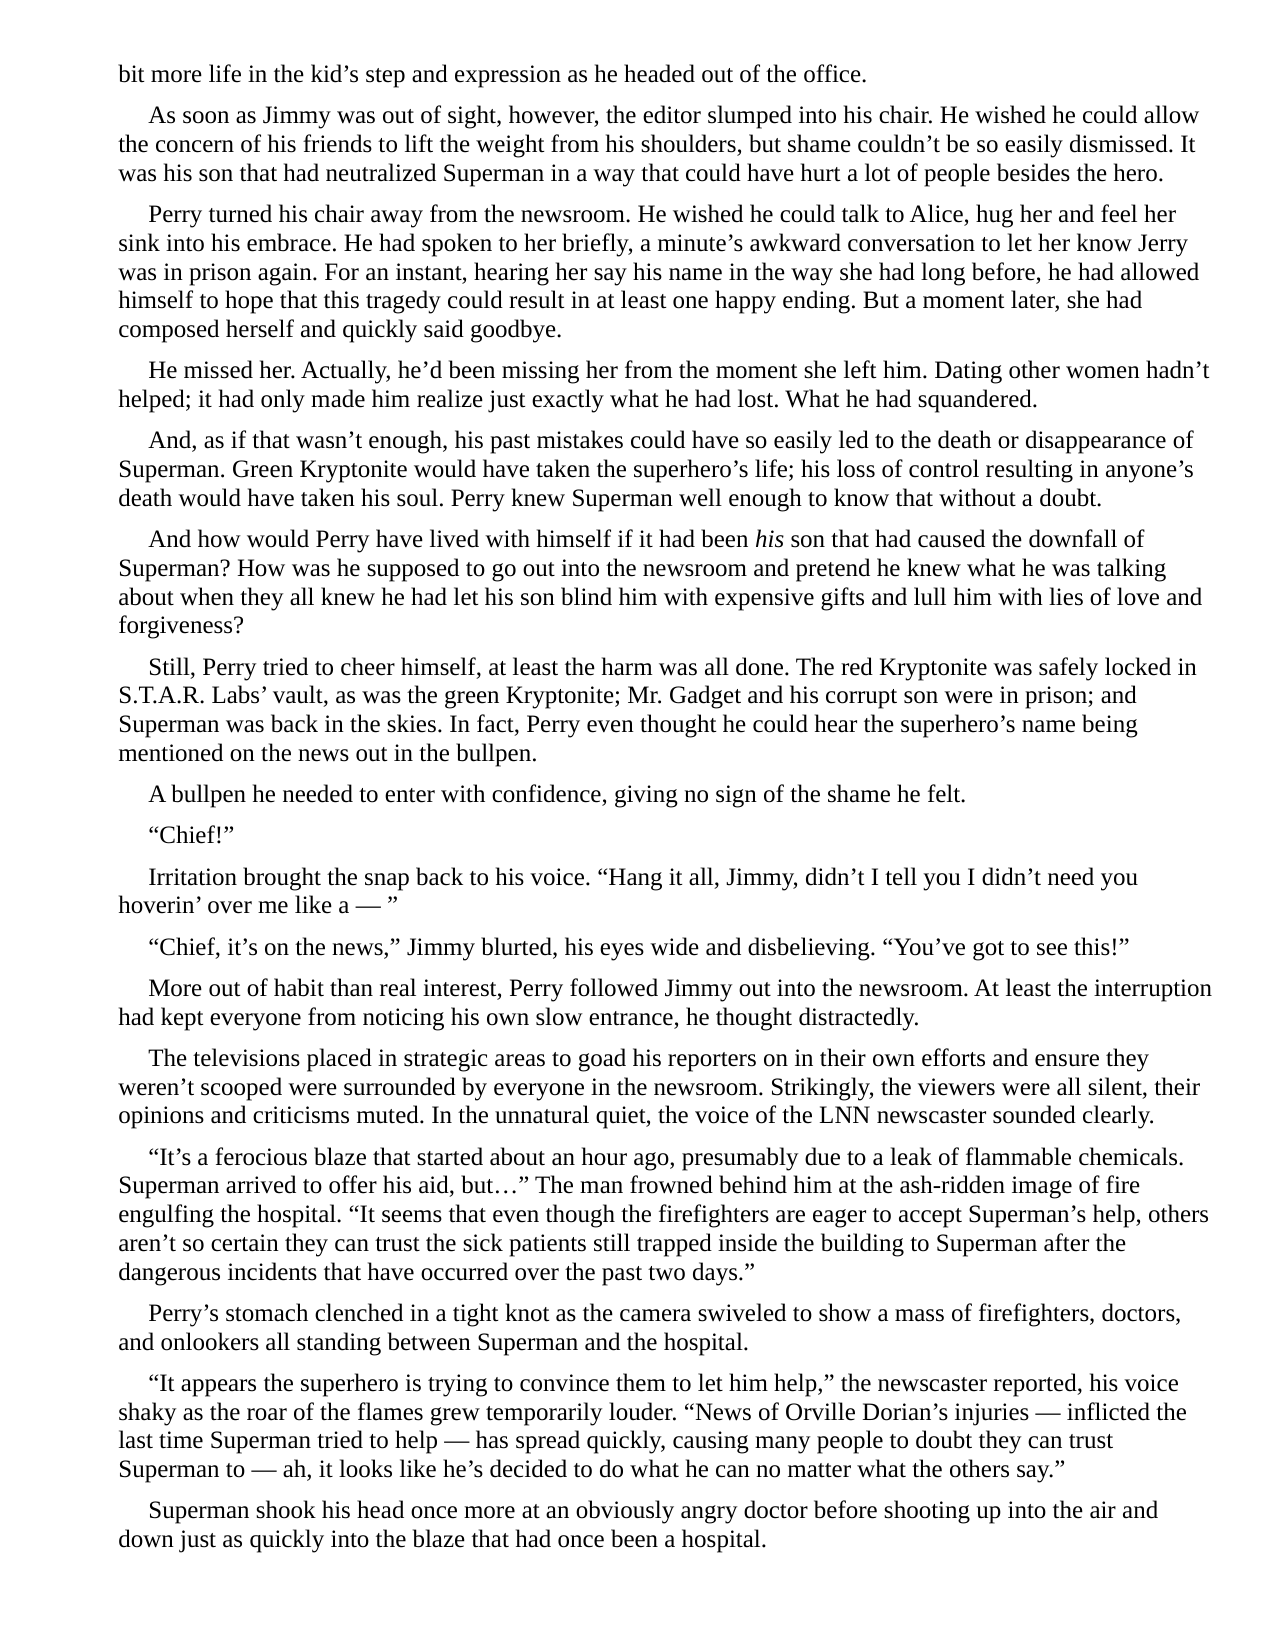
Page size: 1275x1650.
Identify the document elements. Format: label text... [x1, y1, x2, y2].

text “Chief!” [118, 820, 1216, 849]
text And how would Perry have lived with himself if it had been his son that had caused the downfall of Superman? How was he supposed to go out into the newsroom and pretend he knew what he was talking about when they all knew he had let his son blind him with expensive gifts and lull him with lies of love and forgiveness? [118, 524, 1216, 639]
text As soon as Jimmy was out of sight, however, the editor slumped into his chair. He wished he could allow the concern of his friends to lift the weight from his shoulders, but shame couldn’t be so easily dismissed. It was his son that had neutralized Superman in a way that could have hurt a lot of people besides the hero. [118, 100, 1216, 187]
text He missed her. Actually, he’d been missing her from the moment she left him. Dating other women hadn’t helped; it had only made him realize just exactly what he had lost. What he had squandered. [118, 355, 1216, 413]
text Perry’s stomach clenched in a tight knot as the camera swiveled to show a mass of firefighters, doctors, and onlookers all standing between Superman and the hospital. [118, 1298, 1216, 1355]
text More out of habit than real interest, Perry followed Jimmy out into the newsroom. At least the interruption had kept everyone from noticing his own slow entrance, he thought distractedly. [118, 973, 1216, 1030]
text “It’s a ferocious blaze that started about an hour ago, presumably due to a leak of flammable chemicals. Superman arrived to offer his aid, but…” The man frowned behind him at the ash-ridden image of fire engulfing the hospital. “It seems that even though the firefighters are eager to accept Superman’s help, others aren’t so certain they can trust the sick patients still trapped inside the building to Superman after the dangerous incidents that have occurred over the past two days.” [118, 1142, 1216, 1285]
text bit more life in the kid’s step and expression as he headed out of the office. [118, 59, 1216, 88]
text “It appears the superhero is trying to convince them to let him help,” the newscaster reported, his voice shaky as the roar of the flames grew temporarily louder. “News of Orville Dorian’s injuries — inflicted the last time Superman tried to help — has spread quickly, causing many people to doubt they can trust Superman to — ah, it looks like he’s decided to do what he can no matter what the others say.” [118, 1368, 1216, 1483]
text Still, Perry tried to cheer himself, at least the harm was all done. The red Kryptonite was safely locked in S.T.A.R. Labs’ vault, as was the green Kryptonite; Mr. Gadget and his corrupt son were in prison; and Superman was back in the skies. In fact, Perry even thought he could hear the superhero’s name being mentioned on the news out in the bullpen. [118, 652, 1216, 767]
text “Chief, it’s on the news,” Jimmy blurted, his eyes wide and disbelieving. “You’ve got to see this!” [118, 932, 1216, 960]
text A bullpen he needed to enter with confidence, giving no sign of the shame he felt. [118, 779, 1216, 808]
text Perry turned his chair away from the newsroom. He wished he could talk to Alice, hug her and feel her sink into his embrace. He had spoken to her briefly, a minute’s awkward conversation to let her know Jerry was in prison again. For an instant, hearing her say his name in the way she had long before, he had allowed himself to hope that this tragedy could result in at least one happy ending. But a moment later, she had composed herself and quickly said goodbye. [118, 199, 1216, 343]
text And, as if that wasn’t enough, his past mistakes could have so easily led to the death or disappearance of Superman. Green Kryptonite would have taken the superhero’s life; his loss of control resulting in anyone’s death would have taken his soul. Perry knew Superman well enough to know that without a doubt. [118, 425, 1216, 512]
text Irritation brought the snap back to his voice. “Hang it all, Jimmy, didn’t I tell you I didn’t need you hoverin’ over me like a — ” [118, 862, 1216, 919]
text The televisions placed in strategic areas to goad his reporters on in their own efforts and ensure they weren’t scooped were surrounded by everyone in the newsroom. Strikingly, the viewers were all silent, their opinions and criticisms muted. In the unnatural quiet, the voice of the LNN newscaster sounded clearly. [118, 1043, 1216, 1129]
text Superman shook his head once more at an obviously angry doctor before shooting up into the air and down just as quickly into the blaze that had once been a hospital. [118, 1495, 1216, 1553]
